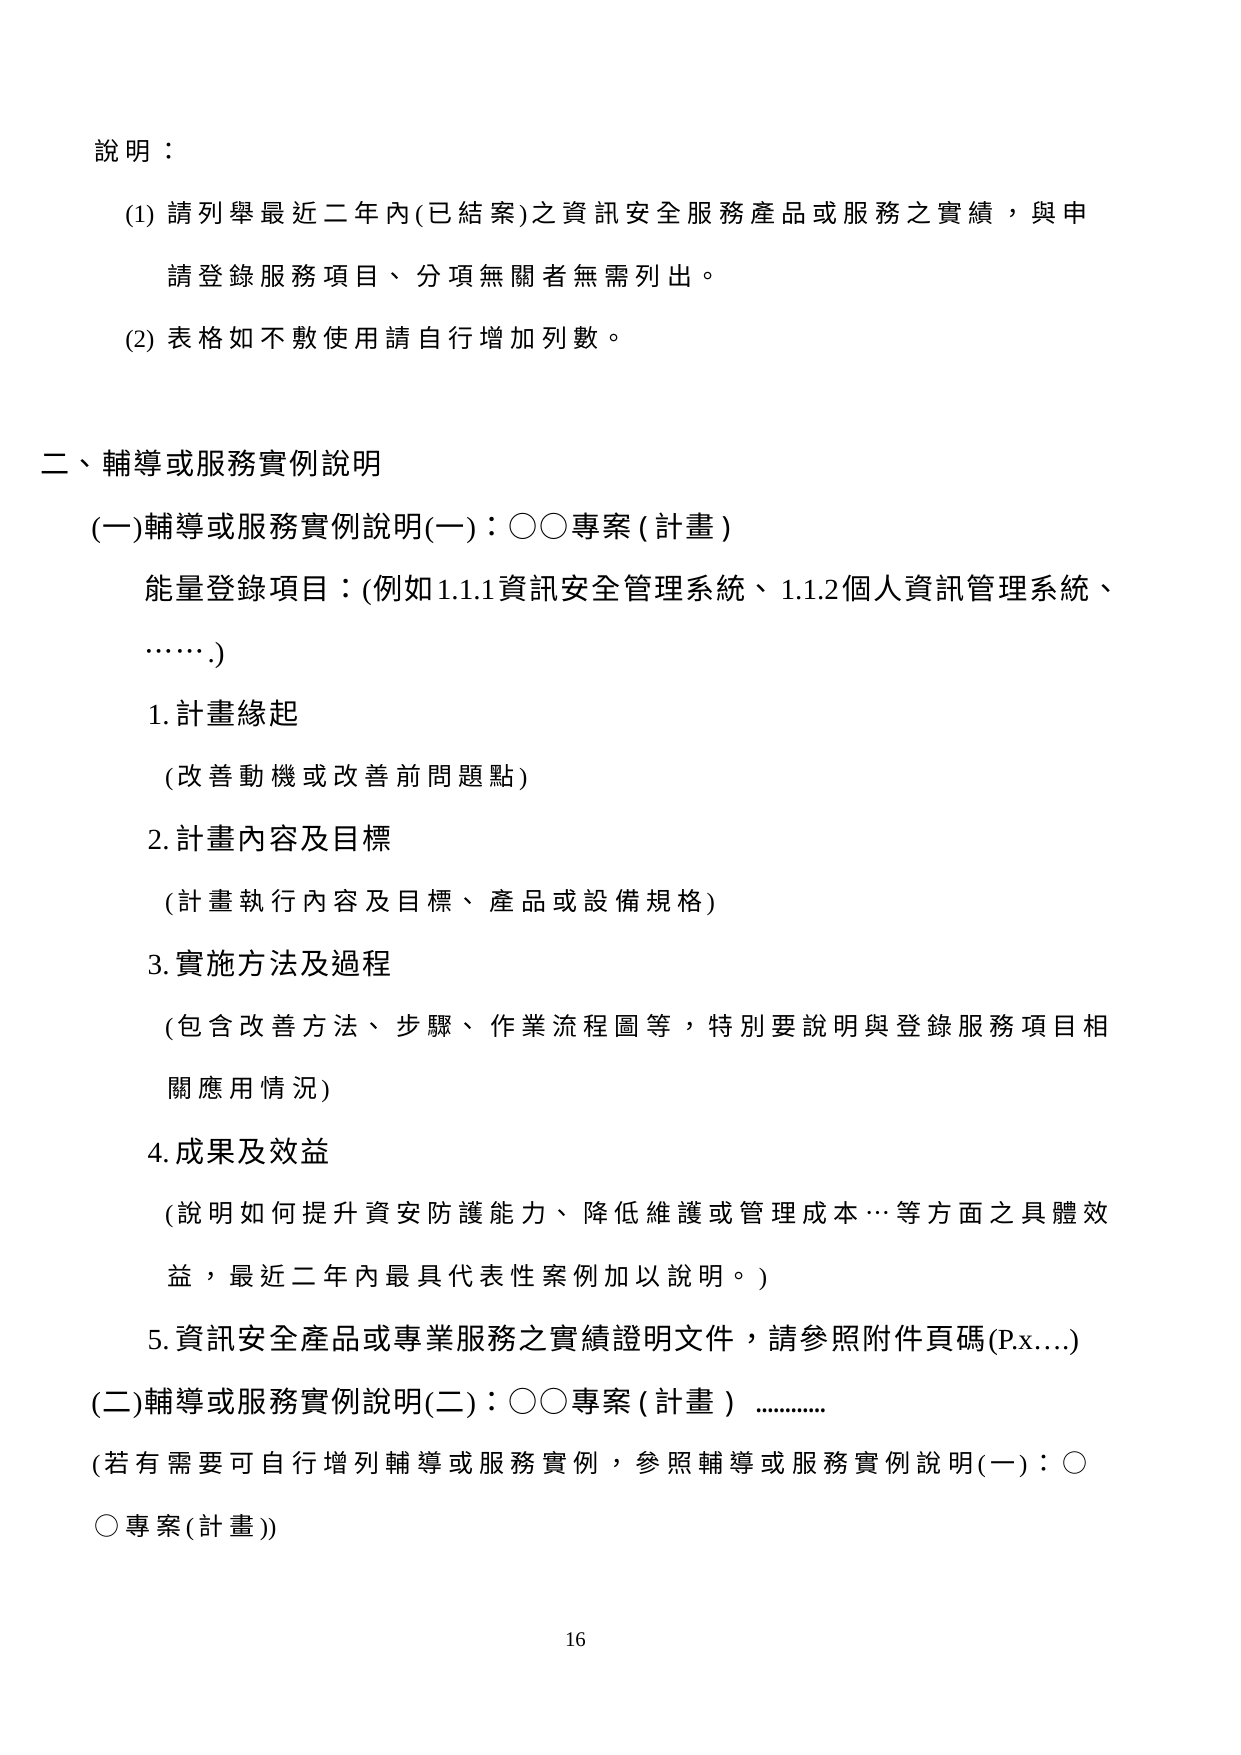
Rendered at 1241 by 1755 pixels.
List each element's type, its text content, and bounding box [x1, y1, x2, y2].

text (一)輔導或服務實例說明(一)：○○專案(計畫) [82, 483, 1112, 545]
text 1.計畫緣起 [142, 670, 1112, 733]
text 說明： [83, 108, 1112, 170]
text (計畫執行內容及目標、產品或設備規格) [157, 858, 1112, 920]
text 4.成果及效益 [142, 1108, 1112, 1170]
text 二、輔導或服務實例說明 [39, 420, 1112, 483]
text (包含改善方法、步驟、作業流程圖等，特別要說明與登錄服務項目相關應用情況) [157, 983, 1112, 1108]
text (1) 請列舉最近二年內(已結案)之資訊安全服務產品或服務之實績，與申請登錄服務項目、分項無關者無需列出。 [116, 170, 1112, 295]
text 能量登錄項目：(例如1.1.1資訊安全管理系統、1.1.2個人資訊管理系統、…….) [135, 545, 1112, 670]
text (若有需要可自行增列輔導或服務實例，參照輔導或服務實例說明(一)：○○專案(計畫)) [83, 1420, 1112, 1545]
text (二)輔導或服務實例說明(二)：○○專案(計畫) ………… [82, 1358, 1112, 1420]
text (說明如何提升資安防護能力、降低維護或管理成本…等方面之具體效益，最近二年內最具代表性案例加以說明。) [157, 1170, 1112, 1295]
text 2.計畫內容及目標 [142, 795, 1112, 858]
text 5.資訊安全產品或專業服務之實績證明文件，請參照附件頁碼(P.x….) [142, 1295, 1112, 1358]
text (改善動機或改善前問題點) [157, 733, 1112, 795]
text (2) 表格如不敷使用請自行增加列數。 [116, 295, 1112, 358]
text 3.實施方法及過程 [142, 920, 1112, 983]
